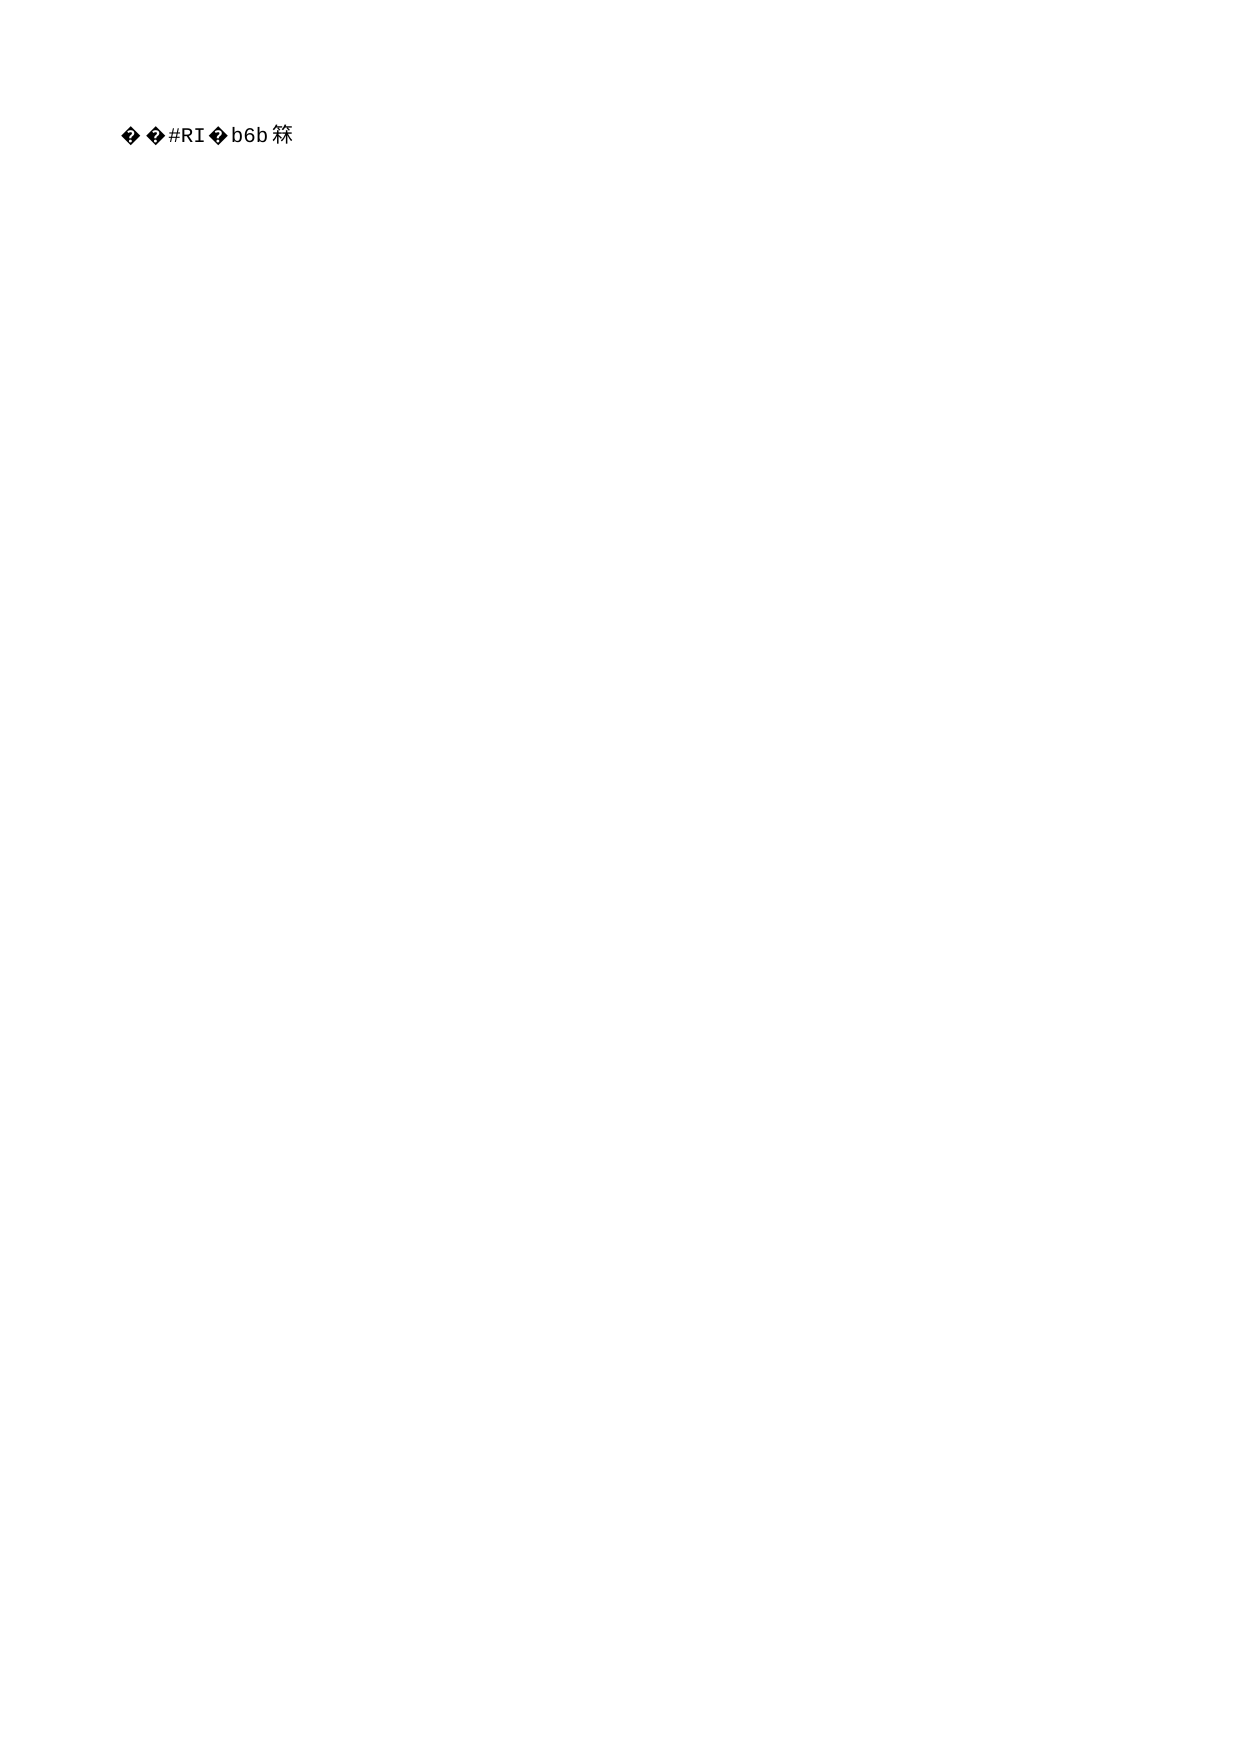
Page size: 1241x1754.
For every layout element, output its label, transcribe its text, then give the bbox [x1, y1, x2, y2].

text ��#RI�b6b箖 [118, 118, 1122, 148]
